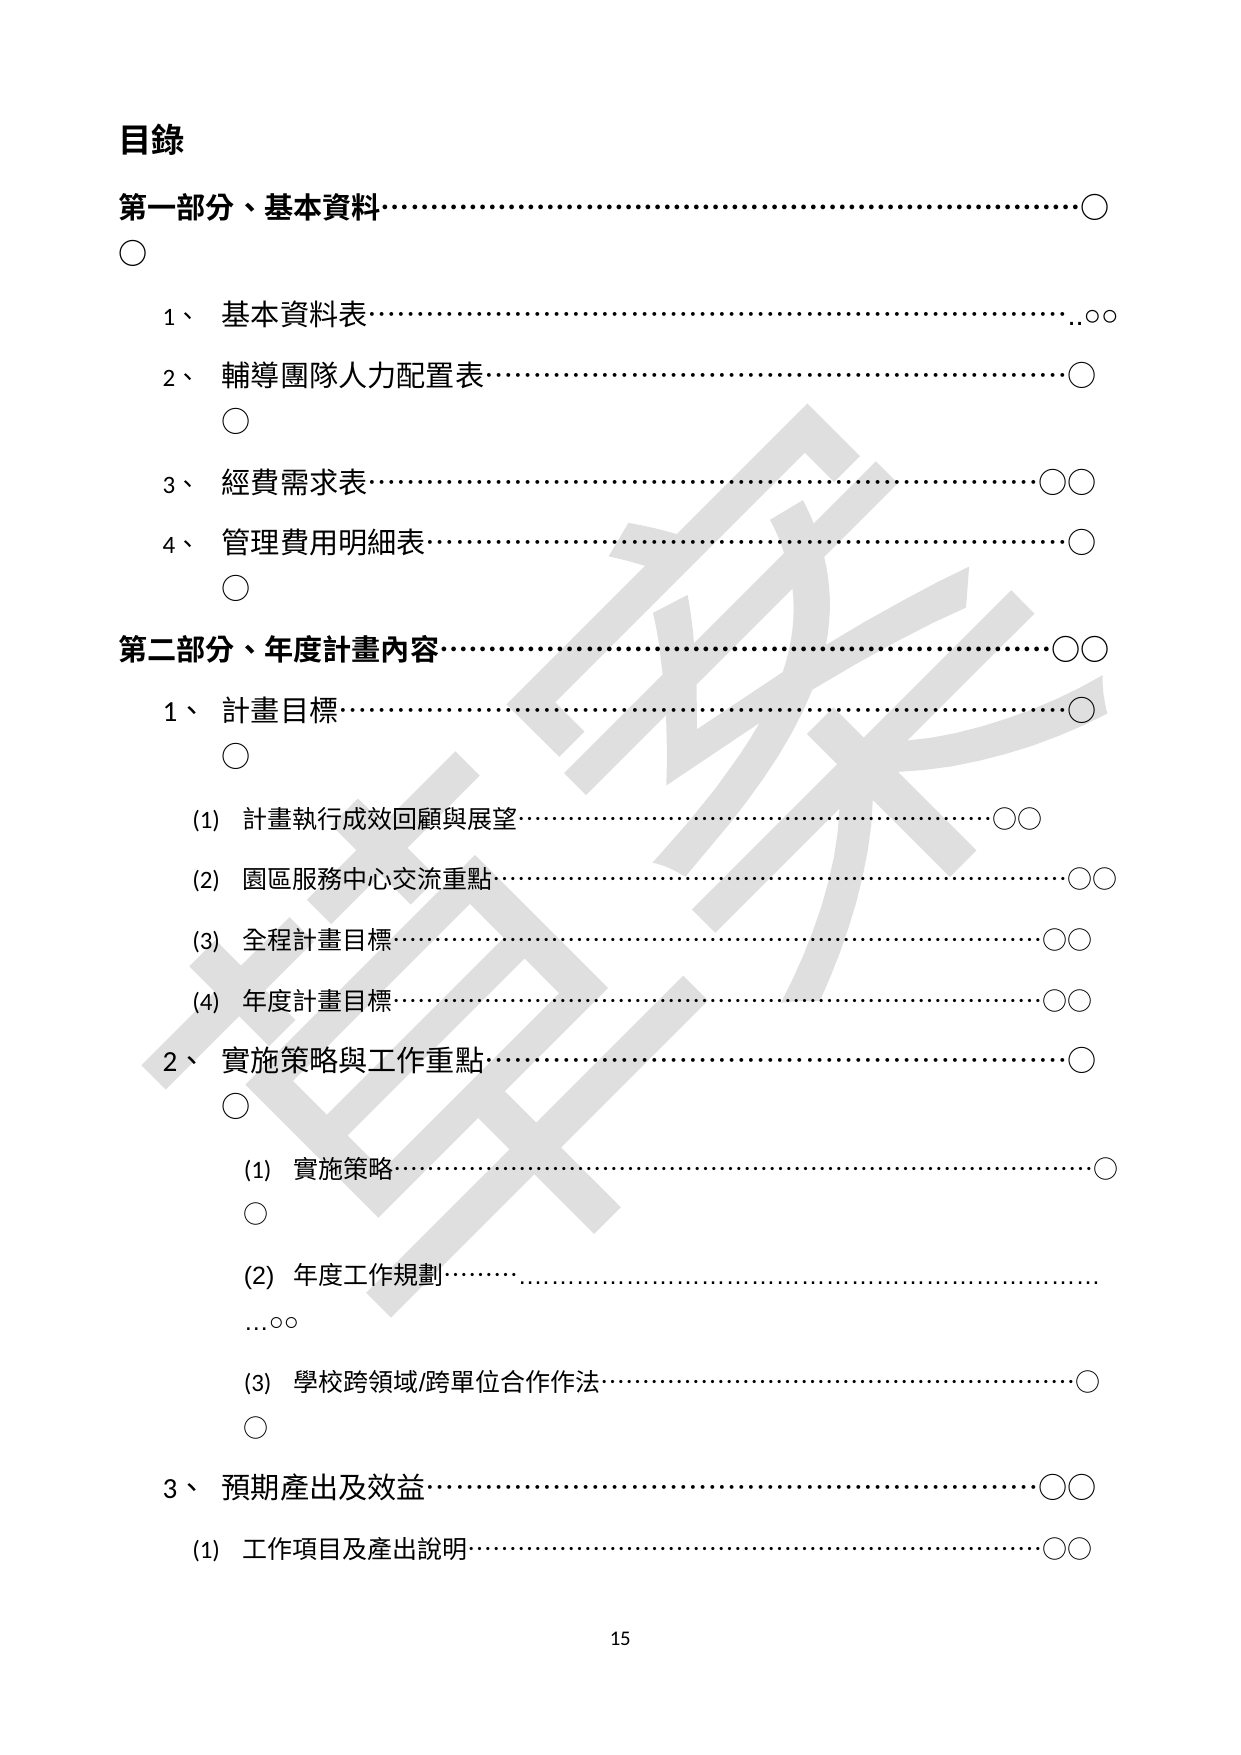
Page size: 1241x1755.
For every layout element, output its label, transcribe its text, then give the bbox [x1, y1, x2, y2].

list 基本資料表………………………………………………………………..○○ [162, 289, 1122, 335]
list 計畫執行成效回顧與展望…………………………………………………○○ [192, 791, 414, 837]
list 計畫目標…………………………………………………………………○○ [682, 726, 757, 776]
list 計畫執行成效回顧與展望…………………………………………………○○ [919, 791, 1122, 837]
list 計畫執行成效回顧與展望…………………………………………………○○ [420, 791, 712, 837]
text 第二部分、年度計畫內容………………………………………………………○○ [589, 624, 662, 670]
list 實施策略與工作重點……………………………………………………○○ [359, 1035, 516, 1126]
text 第二部分、年度計畫內容………………………………………………………○○ [118, 624, 585, 670]
list 計畫目標…………………………………………………………………○○ [766, 685, 915, 776]
text 第一部分、基本資料………………………………………………………………○○ [118, 182, 1122, 274]
list 年度計畫目標……………………………………………………………………○○ [578, 974, 1122, 1020]
text 第二部分、年度計畫內容………………………………………………………○○ [848, 624, 976, 670]
list 經費需求表……………………………………………………………○○ [162, 456, 753, 502]
list 園區服務中心交流重點……………………………………………………………○○ [413, 852, 748, 898]
list 年度工作規劃……….………………………………………………………………○○ [243, 1248, 1122, 1340]
list 實施策略…………………………………………………………………………○○ [477, 1175, 592, 1233]
list 實施策略與工作重點……………………………………………………○○ [294, 1035, 405, 1113]
list 園區服務中心交流重點……………………………………………………………○○ [192, 852, 353, 898]
list 年度計畫目標……………………………………………………………………○○ [355, 974, 466, 1020]
list 年度計畫目標……………………………………………………………………○○ [465, 974, 558, 1020]
list 園區服務中心交流重點……………………………………………………………○○ [752, 852, 834, 898]
text 目錄 [118, 114, 1122, 162]
list 實施策略…………………………………………………………………………○○ [355, 1141, 410, 1164]
list 計畫目標…………………………………………………………………○○ [909, 685, 1082, 740]
list 學校跨領域/跨單位合作作法…………………………………………………○○ [243, 1355, 1122, 1446]
list 管理費用明細表…………………………………………………………○○ [162, 517, 692, 609]
list 全程計畫目標……………………………………………………………………○○ [416, 913, 502, 959]
list 計畫執行成效回顧與展望…………………………………………………○○ [720, 791, 809, 837]
list 計畫執行成效回顧與展望…………………………………………………○○ [870, 802, 908, 837]
list 全程計畫目標……………………………………………………………………○○ [535, 913, 818, 959]
list 管理費用明細表…………………………………………………………○○ [825, 517, 1122, 609]
list 園區服務中心交流重點……………………………………………………………○○ [359, 876, 403, 898]
list 計畫目標…………………………………………………………………○○ [697, 685, 761, 728]
list 計畫目標…………………………………………………………………○○ [900, 685, 1122, 776]
list 實施策略與工作重點……………………………………………………○○ [584, 1035, 1122, 1126]
text 第二部分、年度計畫內容………………………………………………………○○ [979, 624, 1122, 670]
list 工作項目及產出說明……………………………………………………………○○ [192, 1522, 1122, 1568]
list 實施策略與工作重點……………………………………………………○○ [162, 1035, 293, 1126]
list 實施策略…………………………………………………………………………○○ [562, 1141, 1122, 1233]
list 輔導團隊人力配置表……………………………………………………○○ [162, 350, 1122, 441]
list 經費需求表……………………………………………………………○○ [757, 456, 1122, 502]
list 計畫目標…………………………………………………………………○○ [607, 717, 666, 776]
list 計畫執行成效回顧與展望…………………………………………………○○ [813, 811, 839, 837]
list 年度計畫目標……………………………………………………………………○○ [192, 974, 213, 1013]
list 園區服務中心交流重點……………………………………………………………○○ [858, 852, 1122, 898]
list 年度計畫目標……………………………………………………………………○○ [267, 974, 354, 1020]
list 全程計畫目標……………………………………………………………………○○ [838, 913, 1122, 959]
list 全程計畫目標……………………………………………………………………○○ [192, 913, 415, 959]
list 實施策略…………………………………………………………………………○○ [243, 1141, 508, 1233]
list 預期產出及效益………………………………………………………○○ [162, 1461, 1122, 1507]
text 第二部分、年度計畫內容………………………………………………………○○ [713, 624, 792, 670]
list 實施策略與工作重點……………………………………………………○○ [506, 1035, 622, 1121]
list 計畫目標…………………………………………………………………○○ [162, 685, 651, 776]
list 管理費用明細表…………………………………………………………○○ [650, 517, 783, 609]
